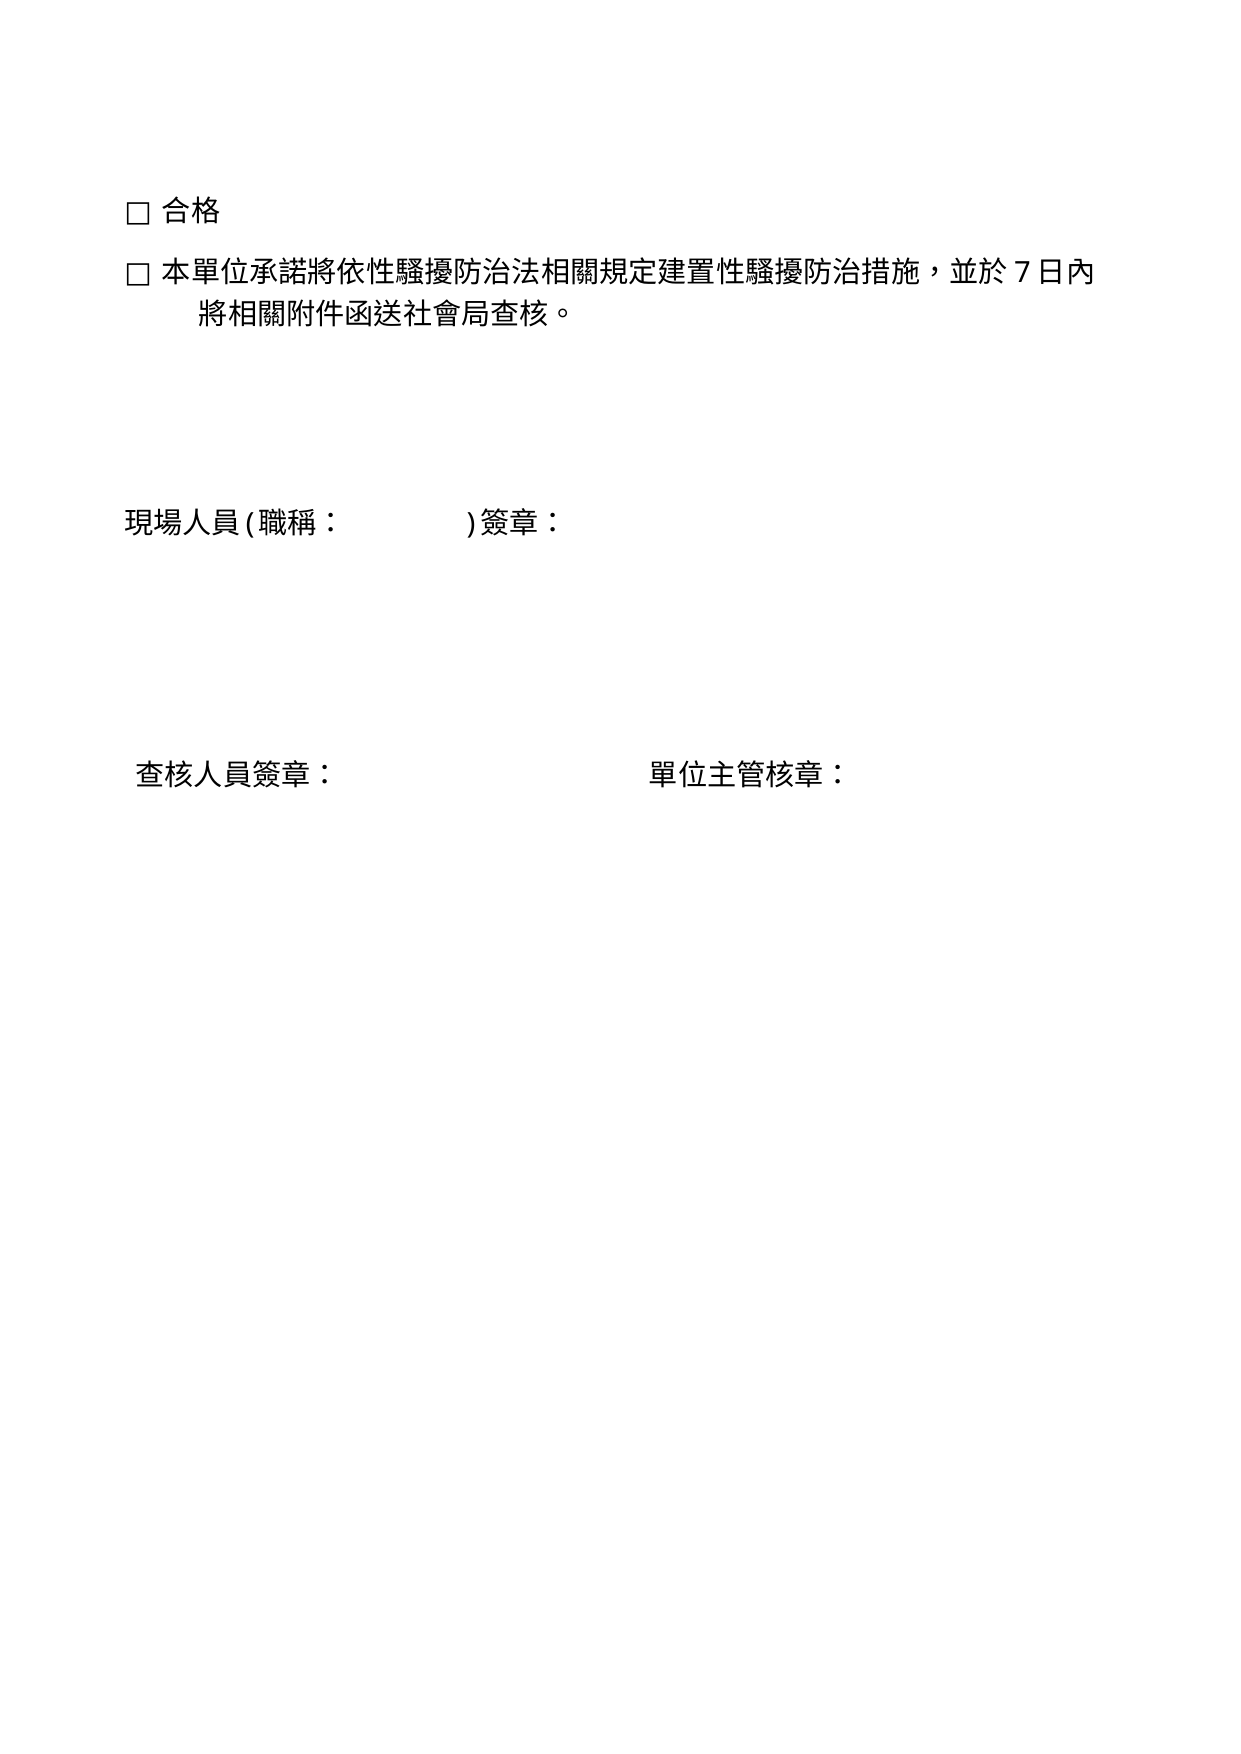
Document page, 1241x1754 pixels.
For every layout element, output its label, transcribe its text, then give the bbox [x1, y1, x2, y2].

table_header 單位主管核章： [638, 752, 1066, 794]
table_cell [638, 794, 1066, 861]
list 本單位承諾將依性騷擾防治法相關規定建置性騷擾防治措施，並於7日內將相關附件函送社會局查核。 [124, 248, 1116, 333]
text 現場人員(職稱： )簽章： [124, 500, 1116, 542]
table_header 查核人員簽章： [124, 752, 637, 794]
table_cell [124, 794, 637, 861]
list 合格 [124, 187, 1116, 230]
